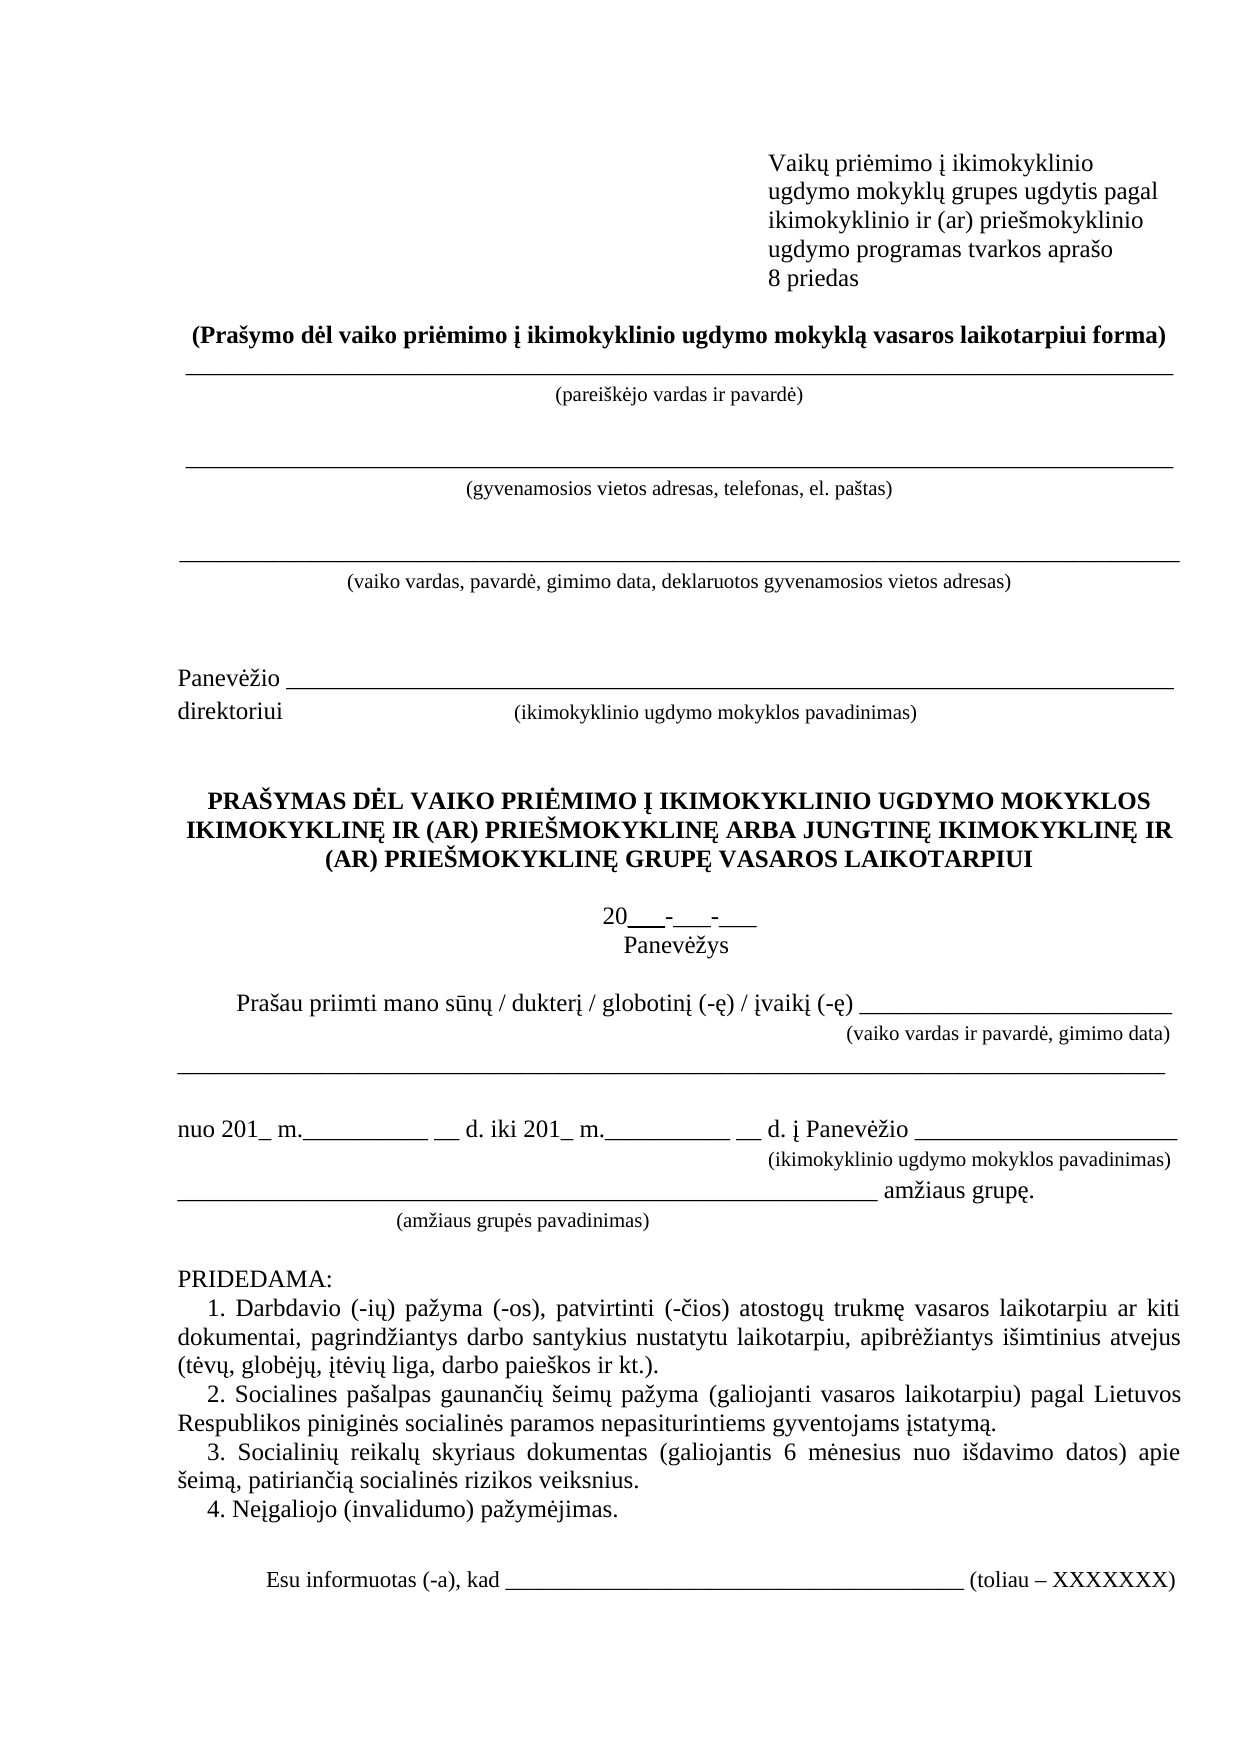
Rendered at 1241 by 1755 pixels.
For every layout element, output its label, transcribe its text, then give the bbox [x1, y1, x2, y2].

text ugdymo mokyklų grupes ugdytis pagal [768, 176, 1181, 205]
text 4. Neįgaliojo (invalidumo) pažymėjimas. [177, 1494, 1181, 1523]
text 2. Socialines pašalpas gaunančių šeimų pažyma (galiojanti vasaros laikotarpiu) pagal Lietuvos Respublikos piniginės socialinės paramos nepasiturintiems gyventojams įstatymą. [177, 1379, 1181, 1437]
text (pareiškėjo vardas ir pavardė) [177, 382, 1181, 406]
text ugdymo programas tvarkos aprašo [768, 234, 1181, 263]
text 1. Darbdavio (-ių) pažyma (-os), patvirtinti (-čios) atostogų trukmę vasaros laikotarpiu ar kiti dokumentai, pagrindžiantys darbo santykius nustatytu laikotarpiu, apibrėžiantys išimtinius atvejus (tėvų, globėjų, įtėvių liga, darbo paieškos ir kt.). [177, 1293, 1181, 1379]
text nuo 201_ m.__________ __ d. iki 201_ m.__________ __ d. į Panevėžio _____________________ [177, 1114, 1181, 1143]
text (amžiaus grupės pavadinimas) [177, 1208, 1181, 1232]
text _______________________________________________________________________________ [177, 1048, 1181, 1077]
text PRAŠYMAS DĖL VAIKO PRIĖMIMO Į IKIMOKYKLINIO UGDYMO MOKYKLOS [177, 786, 1181, 815]
text (gyvenamosios vietos adresas, telefonas, el. paštas) [177, 476, 1181, 499]
text (vaiko vardas, pavardė, gimimo data, deklaruotos gyvenamosios vietos adresas) [177, 569, 1181, 593]
text ikimokyklinio ir (ar) priešmokyklinio [768, 205, 1181, 234]
text IKIMOKYKLINĘ IR (AR) PRIEŠMOKYKLINĘ ARBA JUNGTINĘ IKIMOKYKLINĘ IR (AR) PRIEŠMOKYKLINĘ GRUPĘ VASAROS LAIKOTARPIUI [177, 815, 1181, 873]
text ________________________________________________________________________________ [177, 536, 1181, 565]
text _______________________________________________________________________________ [177, 442, 1181, 471]
text Panevėžio _______________________________________________________________________ [177, 663, 1181, 692]
text Vaikų priėmimo į ikimokyklinio [768, 148, 1181, 176]
text (Prašymo dėl vaiko priėmimo į ikimokyklinio ugdymo mokyklą vasaros laikotarpiui forma) [177, 320, 1181, 349]
text Prašau priimti mano sūnų / dukterį / globotinį (-ę) / įvaikį (-ę) _________________________ [177, 988, 1181, 1016]
text ________________________________________________________ amžiaus grupę. [177, 1175, 1181, 1204]
text 20___-___-___ [177, 901, 1181, 930]
text 8 priedas [768, 263, 1181, 291]
text _______________________________________________________________________________ [177, 349, 1181, 378]
text Panevėžys [177, 930, 1181, 959]
text 3. Socialinių reikalų skyriaus dokumentas (galiojantis 6 mėnesius nuo išdavimo datos) apie šeimą, patiriančią socialinės rizikos veiksnius. [177, 1437, 1181, 1494]
text (vaiko vardas ir pavardė, gimimo data) [177, 1021, 1181, 1045]
text (ikimokyklinio ugdymo mokyklos pavadinimas) [177, 1147, 1181, 1171]
text direktoriui (ikimokyklinio ugdymo mokyklos pavadinimas) [177, 696, 1181, 724]
text Esu informuotas (-a), kad ________________________________________ (toliau – XXXXXXX) [177, 1566, 1181, 1592]
text PRIDEDAMA: [177, 1264, 1181, 1293]
